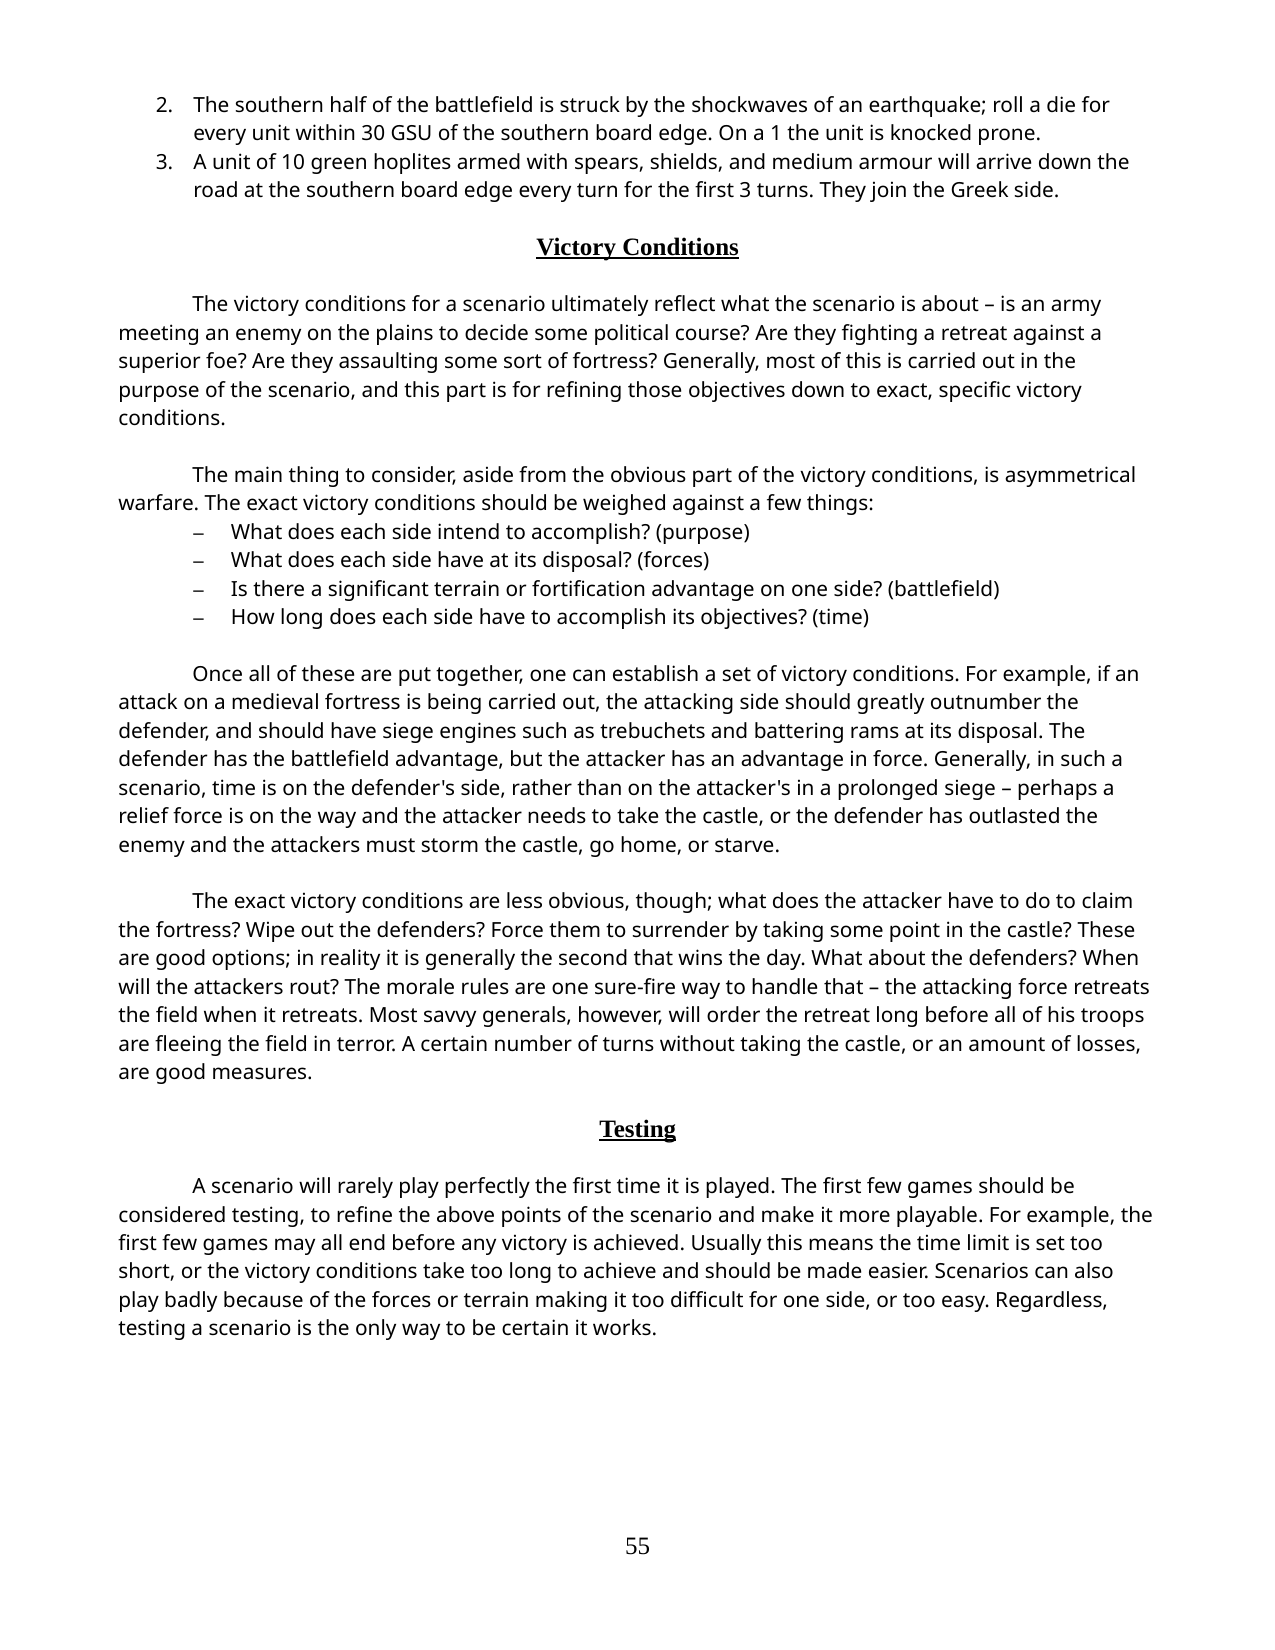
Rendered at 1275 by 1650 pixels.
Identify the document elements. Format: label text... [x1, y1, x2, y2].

list What does each side intend to accomplish? (purpose) [193, 517, 1157, 545]
subtitle Victory Conditions [118, 232, 1157, 261]
text A scenario will rarely play perfectly the first time it is played. The first few games should be considered testing, to refine the above points of the scenario and make it more playable. For example, the first few games may all end before any victory is achieved. Usually this means the time limit is set too short, or the victory conditions take too long to achieve and should be made easier. Scenarios can also play badly because of the forces or terrain making it too difficult for one side, or too easy. Regardless, testing a scenario is the only way to be certain it works. [118, 1171, 1157, 1342]
subtitle Testing [118, 1114, 1157, 1143]
text Once all of these are put together, one can establish a set of victory conditions. For example, if an attack on a medieval fortress is being carried out, the attacking side should greatly outnumber the defender, and should have siege engines such as trebuchets and battering rams at its disposal. The defender has the battlefield advantage, but the attacker has an advantage in force. Generally, in such a scenario, time is on the defender's side, rather than on the attacker's in a prolonged siege – perhaps a relief force is on the way and the attacker needs to take the castle, or the defender has outlasted the enemy and the attackers must storm the castle, go home, or starve. [118, 659, 1157, 858]
list How long does each side have to accomplish its objectives? (time) [193, 602, 1157, 631]
list What does each side have at its disposal? (forces) [193, 545, 1157, 574]
text The victory conditions for a scenario ultimately reflect what the scenario is about – is an army meeting an enemy on the plains to decide some political course? Are they fighting a retreat against a superior foe? Are they assaulting some sort of fortress? Generally, most of this is carried out in the purpose of the scenario, and this part is for refining those objectives down to exact, specific victory conditions. [118, 289, 1157, 432]
text The main thing to consider, aside from the obvious part of the victory conditions, is asymmetrical warfare. The exact victory conditions should be weighed against a few things: [118, 460, 1157, 517]
list A unit of 10 green hoplites armed with spears, shields, and medium armour will arrive down the road at the southern board edge every turn for the first 3 turns. They join the Greek side. [156, 147, 1157, 204]
text The exact victory conditions are less obvious, though; what does the attacker have to do to claim the fortress? Wipe out the defenders? Force them to surrender by taking some point in the castle? These are good options; in reality it is generally the second that wins the day. What about the defenders? When will the attackers rout? The morale rules are one sure-fire way to handle that – the attacking force retreats the field when it retreats. Most savvy generals, however, will order the retreat long before all of his troops are fleeing the field in terror. A certain number of turns without taking the castle, or an amount of losses, are good measures. [118, 887, 1157, 1086]
list Is there a significant terrain or fortification advantage on one side? (battlefield) [193, 574, 1157, 602]
list The southern half of the battlefield is struck by the shockwaves of an earthquake; roll a die for every unit within 30 GSU of the southern board edge. On a 1 the unit is knocked prone. [156, 90, 1157, 147]
